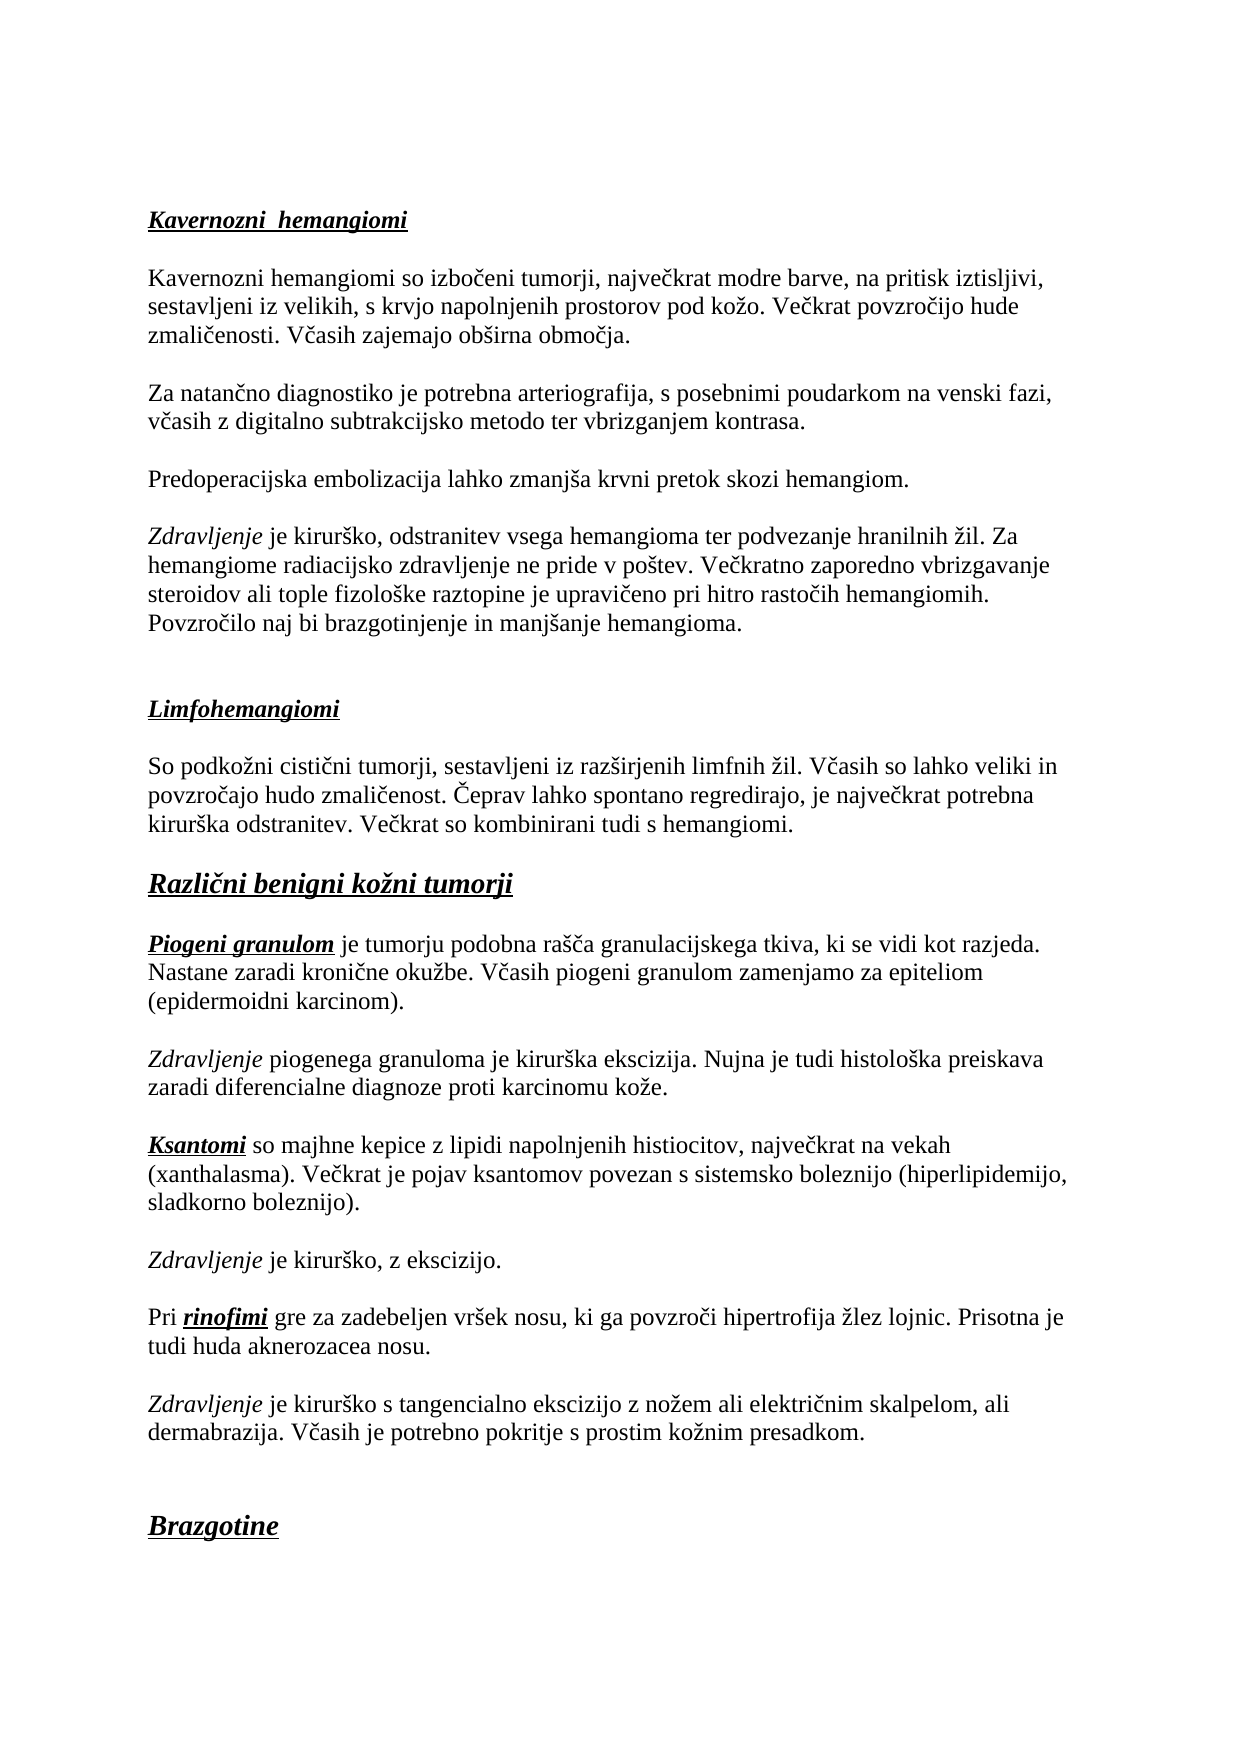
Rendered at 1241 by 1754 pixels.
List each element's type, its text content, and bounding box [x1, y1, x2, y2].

text Piogeni granulom je tumorju podobna rašča granulacijskega tkiva, ki se vidi kot razjeda. Nastane zaradi kronične okužbe. Včasih piogeni granulom zamenjamo za epiteliom (epidermoidni karcinom). [148, 929, 1093, 1015]
subtitle Različni benigni kožni tumorji [148, 866, 1093, 900]
text Za natančno diagnostiko je potrebna arteriografija, s posebnimi poudarkom na venski fazi, včasih z digitalno subtrakcijsko metodo ter vbrizganjem kontrasa. [148, 378, 1093, 435]
text Kavernozni hemangiomi so izbočeni tumorji, največkrat modre barve, na pritisk iztisljivi, sestavljeni iz velikih, s krvjo napolnjenih prostorov pod kožo. Večkrat povzročijo hude zmaličenosti. Včasih zajemajo obširna območja. [148, 263, 1093, 349]
text So podkožni cistični tumorji, sestavljeni iz razširjenih limfnih žil. Včasih so lahko veliki in povzročajo hudo zmaličenost. Čeprav lahko spontano regredirajo, je največkrat potrebna kirurška odstranitev. Večkrat so kombinirani tudi s hemangiomi. [148, 751, 1093, 838]
text Ksantomi so majhne kepice z lipidi napolnjenih histiocitov, največkrat na vekah (xanthalasma). Večkrat je pojav ksantomov povezan s sistemsko boleznijo (hiperlipidemijo, sladkorno boleznijo). [148, 1130, 1093, 1216]
text Zdravljenje je kirurško, z ekscizijo. [148, 1245, 1093, 1274]
text Zdravljenje je kirurško, odstranitev vsega hemangioma ter podvezanje hranilnih žil. Za hemangiome radiacijsko zdravljenje ne pride v poštev. Večkratno zaporedno vbrizgavanje steroidov ali tople fizološke raztopine je upravičeno pri hitro rastočih hemangiomih. Povzročilo naj bi brazgotinjenje in manjšanje hemangioma. [148, 521, 1093, 636]
text Predoperacijska embolizacija lahko zmanjša krvni pretok skozi hemangiom. [148, 464, 1093, 493]
text Brazgotine [148, 1508, 1093, 1542]
subtitle Kavernozni hemangiomi [148, 205, 1093, 234]
text Zdravljenje piogenega granuloma je kirurška ekscizija. Nujna je tudi histološka preiskava zaradi diferencialne diagnoze proti karcinomu kože. [148, 1044, 1093, 1101]
text Pri rinofimi gre za zadebeljen vršek nosu, ki ga povzroči hipertrofija žlez lojnic. Prisotna je tudi huda aknerozacea nosu. [148, 1302, 1093, 1360]
text Zdravljenje je kirurško s tangencialno ekscizijo z nožem ali električnim skalpelom, ali dermabrazija. Včasih je potrebno pokritje s prostim kožnim presadkom. [148, 1389, 1093, 1446]
subtitle Limfohemangiomi [148, 694, 1093, 723]
